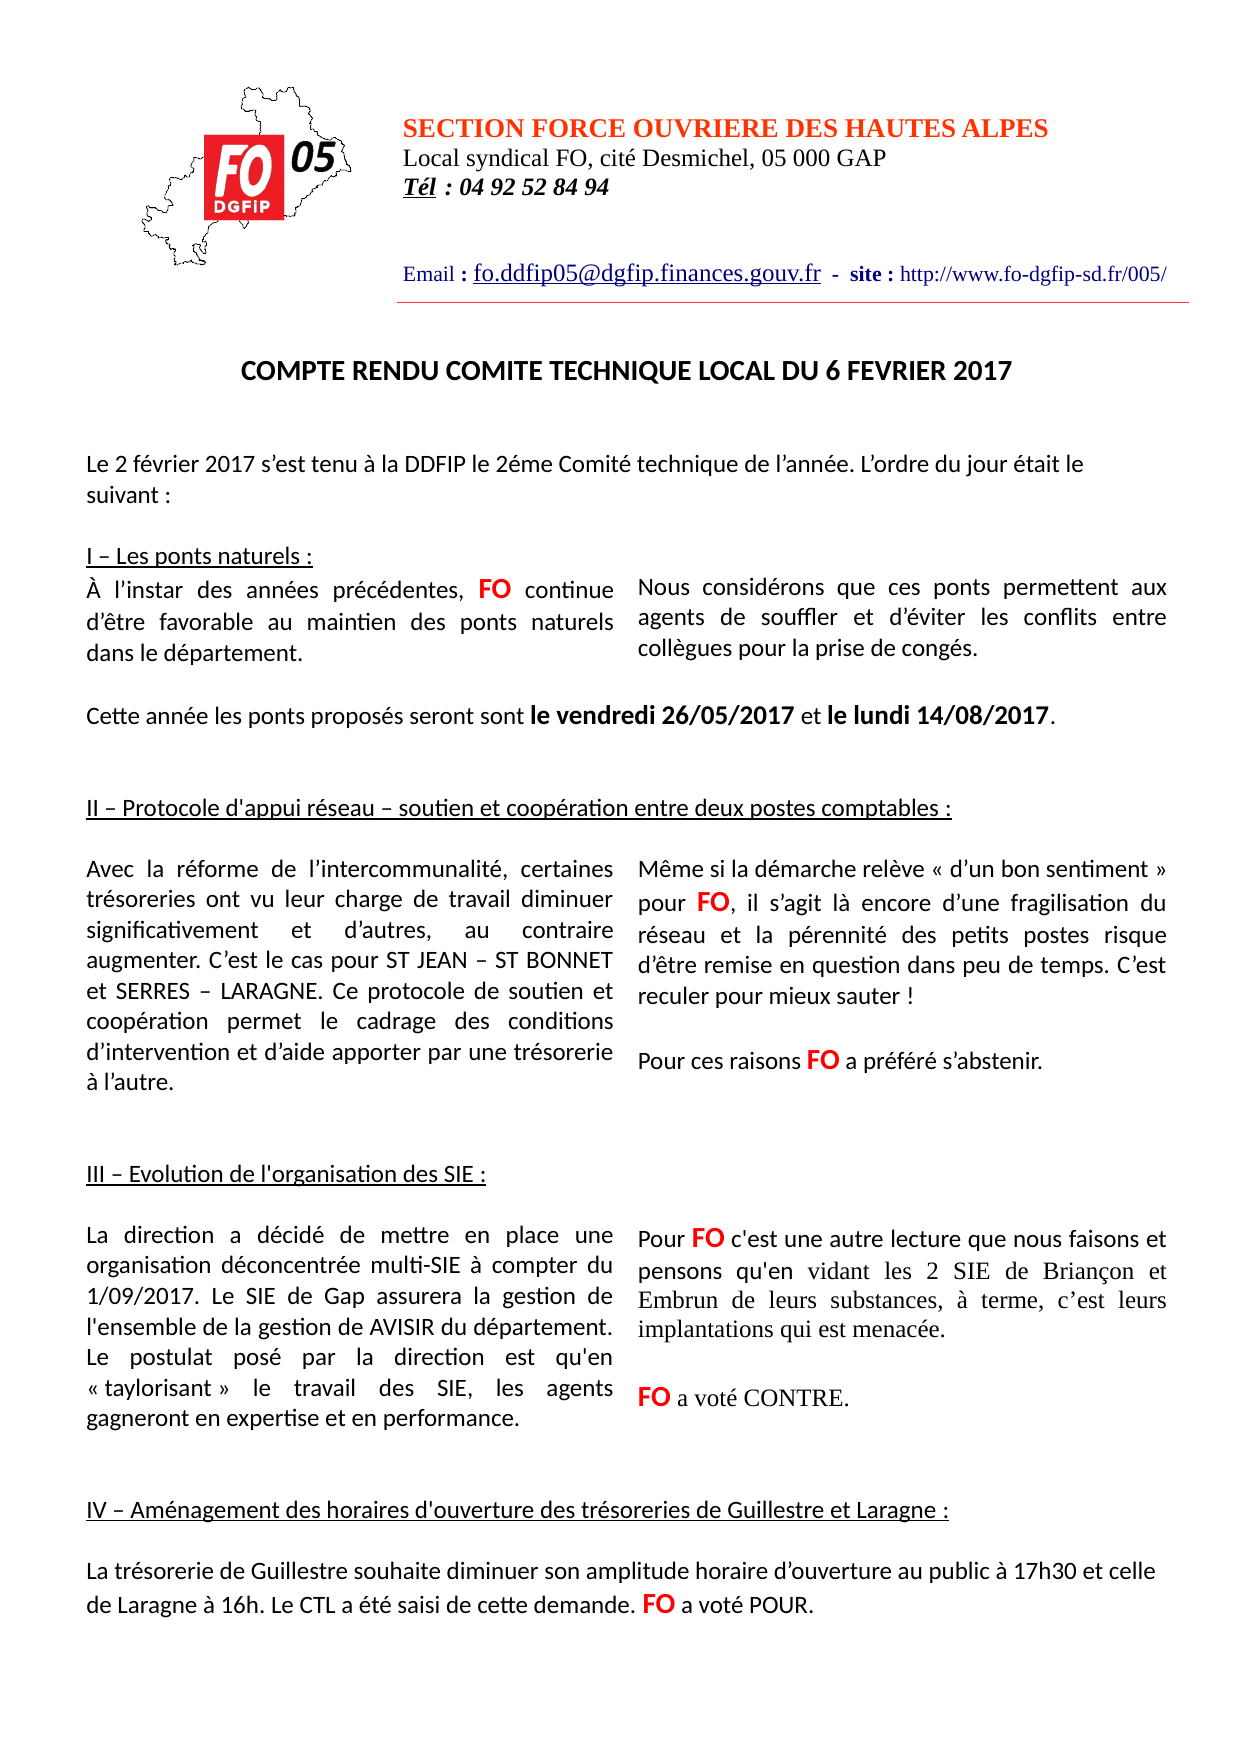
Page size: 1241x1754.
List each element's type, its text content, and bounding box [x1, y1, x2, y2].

text Cette année les ponts proposés seront sont le vendredi 26/05/2017 et le lundi 14/08/2017. [86, 698, 1167, 731]
table_header [84, 75, 397, 302]
table_header SECTION FORCE OUVRIERE DES HAUTES ALPES Local syndical FO, cité Desmichel, 05 000 GAP Tél : 04 92 52 84 94 Email : fo.ddfip05@dgfip.finances.gouv.fr - site : http://www.fo-dgfip-sd.fr/005/ [397, 75, 1189, 302]
table_header La direction a décidé de mettre en place une organisation déconcentrée multi-SIE à compter du 1/09/2017. Le SIE de Gap assurera la gestion de l'ensemble de la gestion de AVISIR du département. Le postulat posé par la direction est qu'en « taylorisant » le travail des SIE, les agents gagneront en expertise et en performance. [86, 1219, 614, 1433]
text Le 2 février 2017 s’est tenu à la DDFIP le 2éme Comité technique de l’année. L’ordre du jour était le suivant : [86, 448, 1167, 509]
table_header Nous considérons que ces ponts permettent aux agents de souffler et d’éviter les conflits entre collègues pour la prise de congés. [614, 571, 1167, 667]
text La trésorerie de Guillestre souhaite diminuer son amplitude horaire d’ouverture au public à 17h30 et celle de Laragne à 16h. Le CTL a été saisi de cette demande. FO a voté POUR. [86, 1555, 1167, 1621]
picture [90, 80, 391, 271]
table_header Même si la démarche relève « d’un bon sentiment » pour FO, il s’agit là encore d’une fragilisation du réseau et la pérennité des petits postes risque d’être remise en question dans peu de temps. C’est reculer pour mieux sauter ! Pour ces raisons FO a préféré s’abstenir. [614, 853, 1167, 1097]
table_header Pour FO c'est une autre lecture que nous faisons et pensons qu'en vidant les 2 SIE de Briançon et Embrun de leurs substances, à terme, c’est leurs implantations qui est menacée. FO a voté CONTRE. [614, 1219, 1167, 1433]
text III – Evolution de l'organisation des SIE : [86, 1158, 1167, 1189]
text IV – Aménagement des horaires d'ouverture des trésoreries de Guillestre et Laragne : [86, 1494, 1167, 1524]
table_header Avec la réforme de l’intercommunalité, certaines trésoreries ont vu leur charge de travail diminuer significativement et d’autres, au contraire augmenter. C’est le cas pour ST JEAN – ST BONNET et SERRES – LARAGNE. Ce protocole de soutien et coopération permet le cadrage des conditions d’intervention et d’aide apporter par une trésorerie à l’autre. [86, 853, 614, 1097]
table_header À l’instar des années précédentes, FO continue d’être favorable au maintien des ponts naturels dans le département. [86, 571, 614, 667]
text I – Les ponts naturels : [86, 540, 1167, 571]
text COMPTE RENDU COMITE TECHNIQUE LOCAL DU 6 FEVRIER 2017 [86, 352, 1167, 387]
text II – Protocole d'appui réseau – soutien et coopération entre deux postes comptables : [86, 792, 1167, 822]
